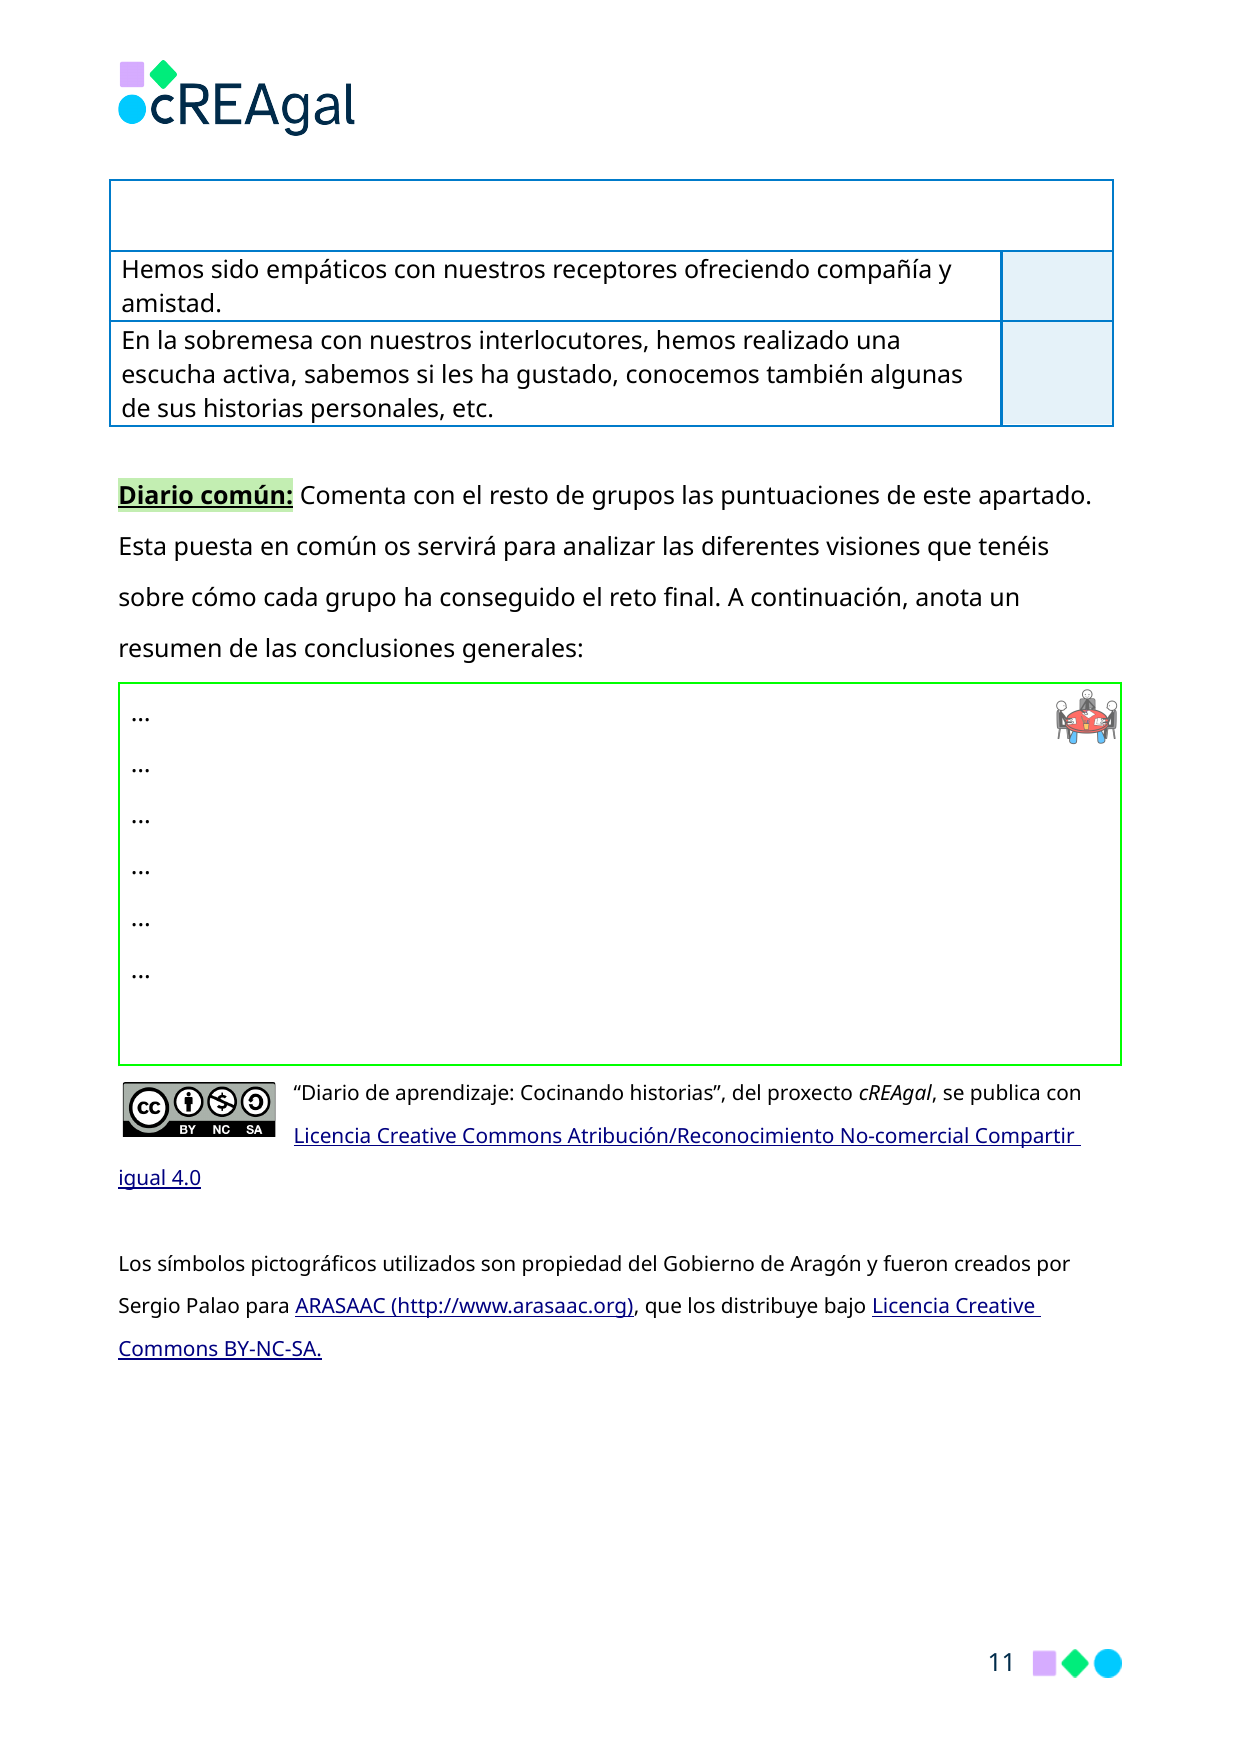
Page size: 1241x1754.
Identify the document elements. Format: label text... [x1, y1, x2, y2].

table_cell En la sobremesa con nuestros interlocutores, hemos realizado una escucha activa, sabemos si les ha gustado, conocemos también algunas de sus historias personales, etc. [111, 322, 1000, 424]
text Los símbolos pictográficos utilizados son propiedad del Gobierno de Aragón y fueron creados por Sergio Palao para ARASAAC (http://www.arasaac.org), que los distribuye bajo Licencia Creative Commons BY-NC-SA. [118, 1249, 1122, 1363]
table_header [111, 181, 1112, 250]
picture [122, 1082, 276, 1137]
table_cell [1003, 252, 1112, 320]
picture [1032, 1649, 1105, 1678]
table_header … … ... ... ... ... [120, 684, 1120, 1064]
text Diario común: Comenta con el resto de grupos las puntuaciones de este apartado. Esta puesta en común os servirá para analizar las diferentes visiones que tenéis sobre cómo cada grupo ha conseguido el reto final. A continuación, anota un resumen de las conclusiones generales: [118, 478, 1122, 665]
text “Diario de aprendizaje: Cocinando historias”, del proxecto cREAgal, se publica con Licencia Creative Commons Atribución/Reconocimiento No-comercial Compartir igual 4.0 [118, 1078, 1122, 1192]
table_cell Hemos sido empáticos con nuestros receptores ofreciendo compañía y amistad. [111, 252, 1000, 320]
picture [1111, 1666, 1122, 1678]
picture [1112, 1649, 1122, 1660]
table_cell [1003, 322, 1112, 424]
picture [118, 60, 355, 136]
